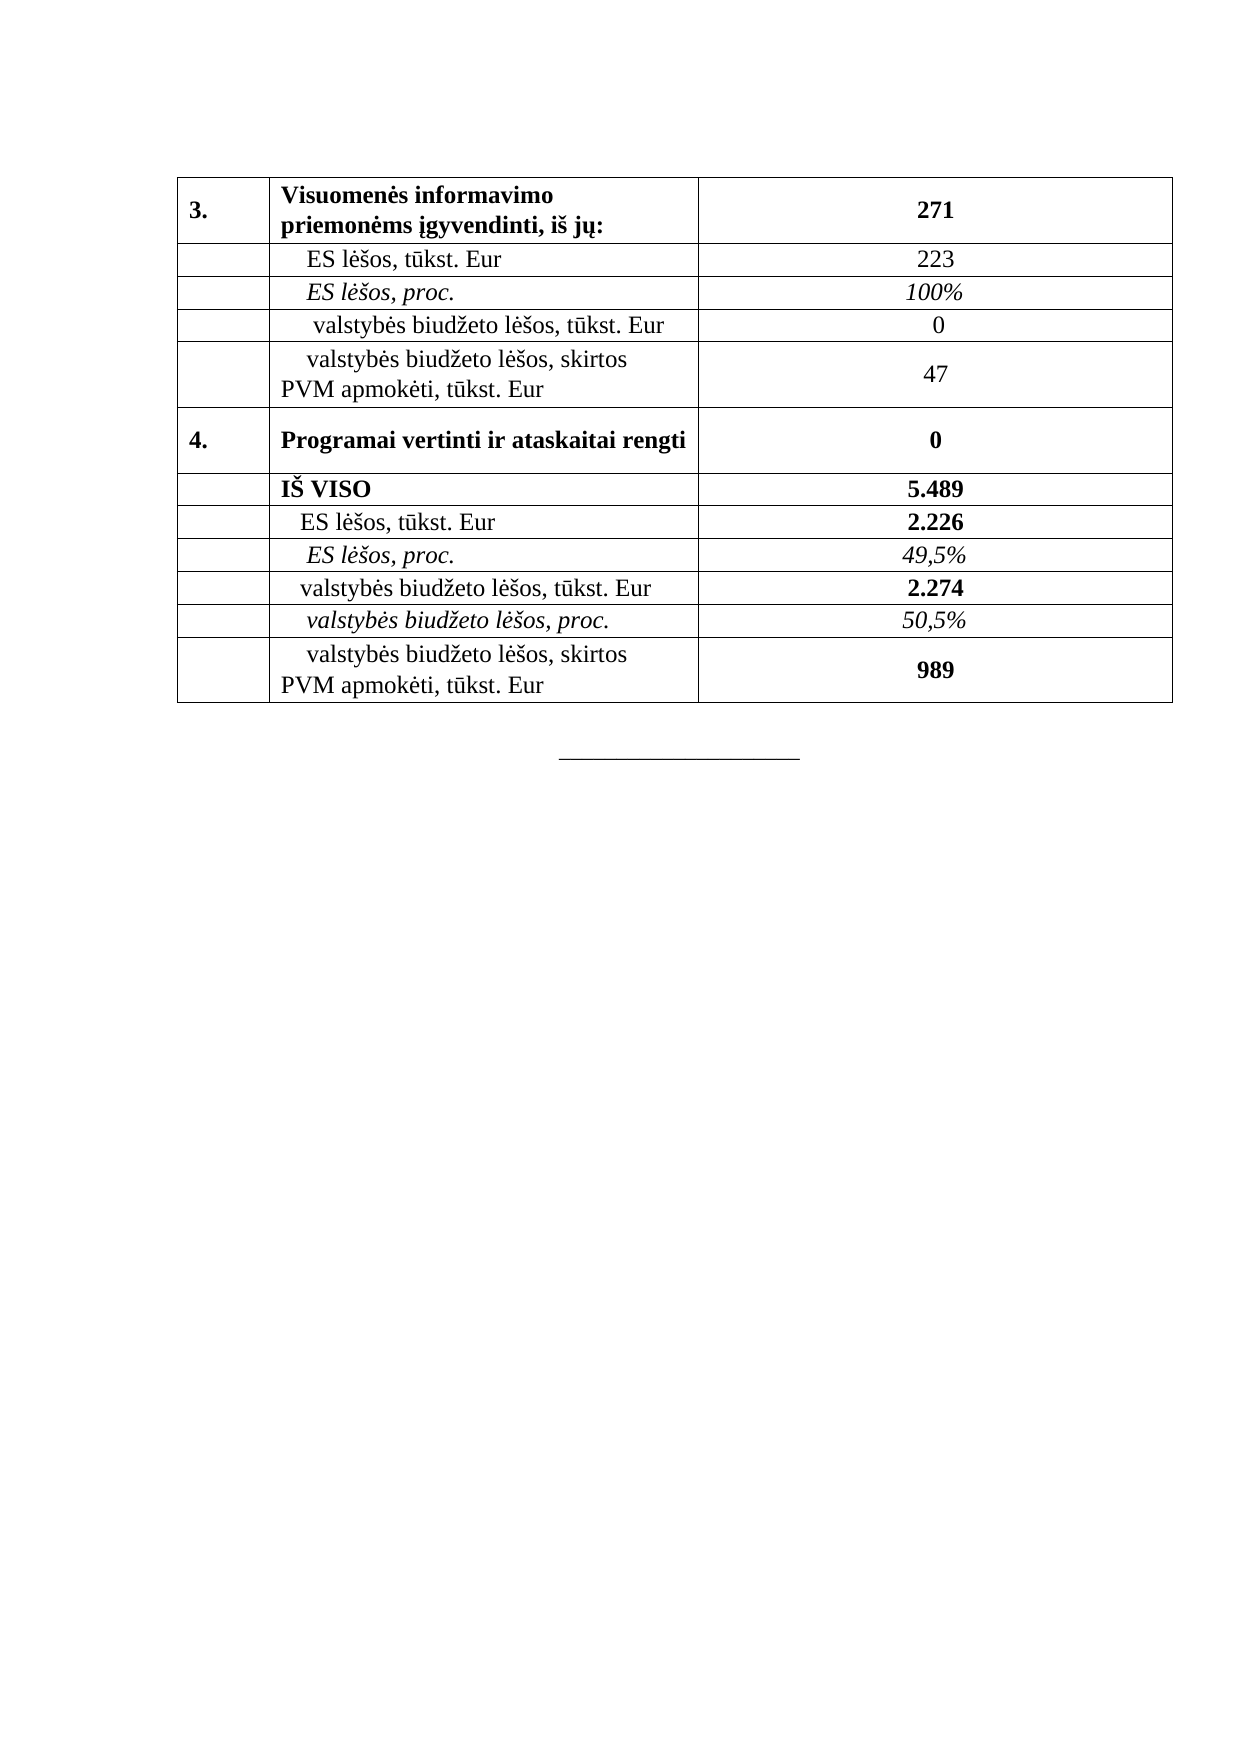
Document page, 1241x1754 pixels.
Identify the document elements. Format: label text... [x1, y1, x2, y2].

table_cell [178, 572, 269, 604]
table_cell [178, 277, 269, 308]
table_cell 0 [699, 310, 1172, 341]
table_cell valstybės biudžeto lėšos, skirtos PVM apmokėti, tūkst. Eur [270, 342, 698, 407]
table_cell ES lėšos, tūkst. Eur [270, 506, 698, 538]
table_cell ES lėšos, proc. [270, 277, 698, 308]
table_cell valstybės biudžeto lėšos, tūkst. Eur [270, 310, 698, 341]
text _____________________ [177, 736, 1181, 763]
table_cell [178, 638, 269, 702]
table_cell [178, 605, 269, 637]
table_cell valstybės biudžeto lėšos, skirtos PVM apmokėti, tūkst. Eur [270, 638, 698, 702]
table_cell IŠ VISO [270, 474, 698, 505]
table_cell 2.226 [699, 506, 1172, 538]
table_cell Visuomenės informavimo priemonėms įgyvendinti, iš jų: [270, 178, 698, 243]
table_cell [178, 342, 269, 407]
table_cell 100% [699, 277, 1172, 308]
table_cell valstybės biudžeto lėšos, tūkst. Eur [270, 572, 698, 604]
table_cell ES lėšos, proc. [270, 539, 698, 571]
table_cell 3. [178, 178, 269, 243]
table_cell 4. [178, 408, 269, 472]
table_cell [178, 506, 269, 538]
table_cell 49,5% [699, 539, 1172, 571]
table_cell ES lėšos, tūkst. Eur [270, 244, 698, 276]
table_cell 2.274 [699, 572, 1172, 604]
table_cell [178, 539, 269, 571]
table_cell Programai vertinti ir ataskaitai rengti [270, 408, 698, 472]
table_cell valstybės biudžeto lėšos, proc. [270, 605, 698, 637]
table_cell 0 [699, 408, 1172, 472]
table_cell 271 [699, 178, 1172, 243]
table_cell [178, 310, 269, 341]
table_cell 223 [699, 244, 1172, 276]
table_cell [178, 474, 269, 505]
table_cell 47 [699, 342, 1172, 407]
table_cell 5.489 [699, 474, 1172, 505]
table_cell 989 [699, 638, 1172, 702]
table_cell [178, 244, 269, 276]
table_cell 50,5% [699, 605, 1172, 637]
